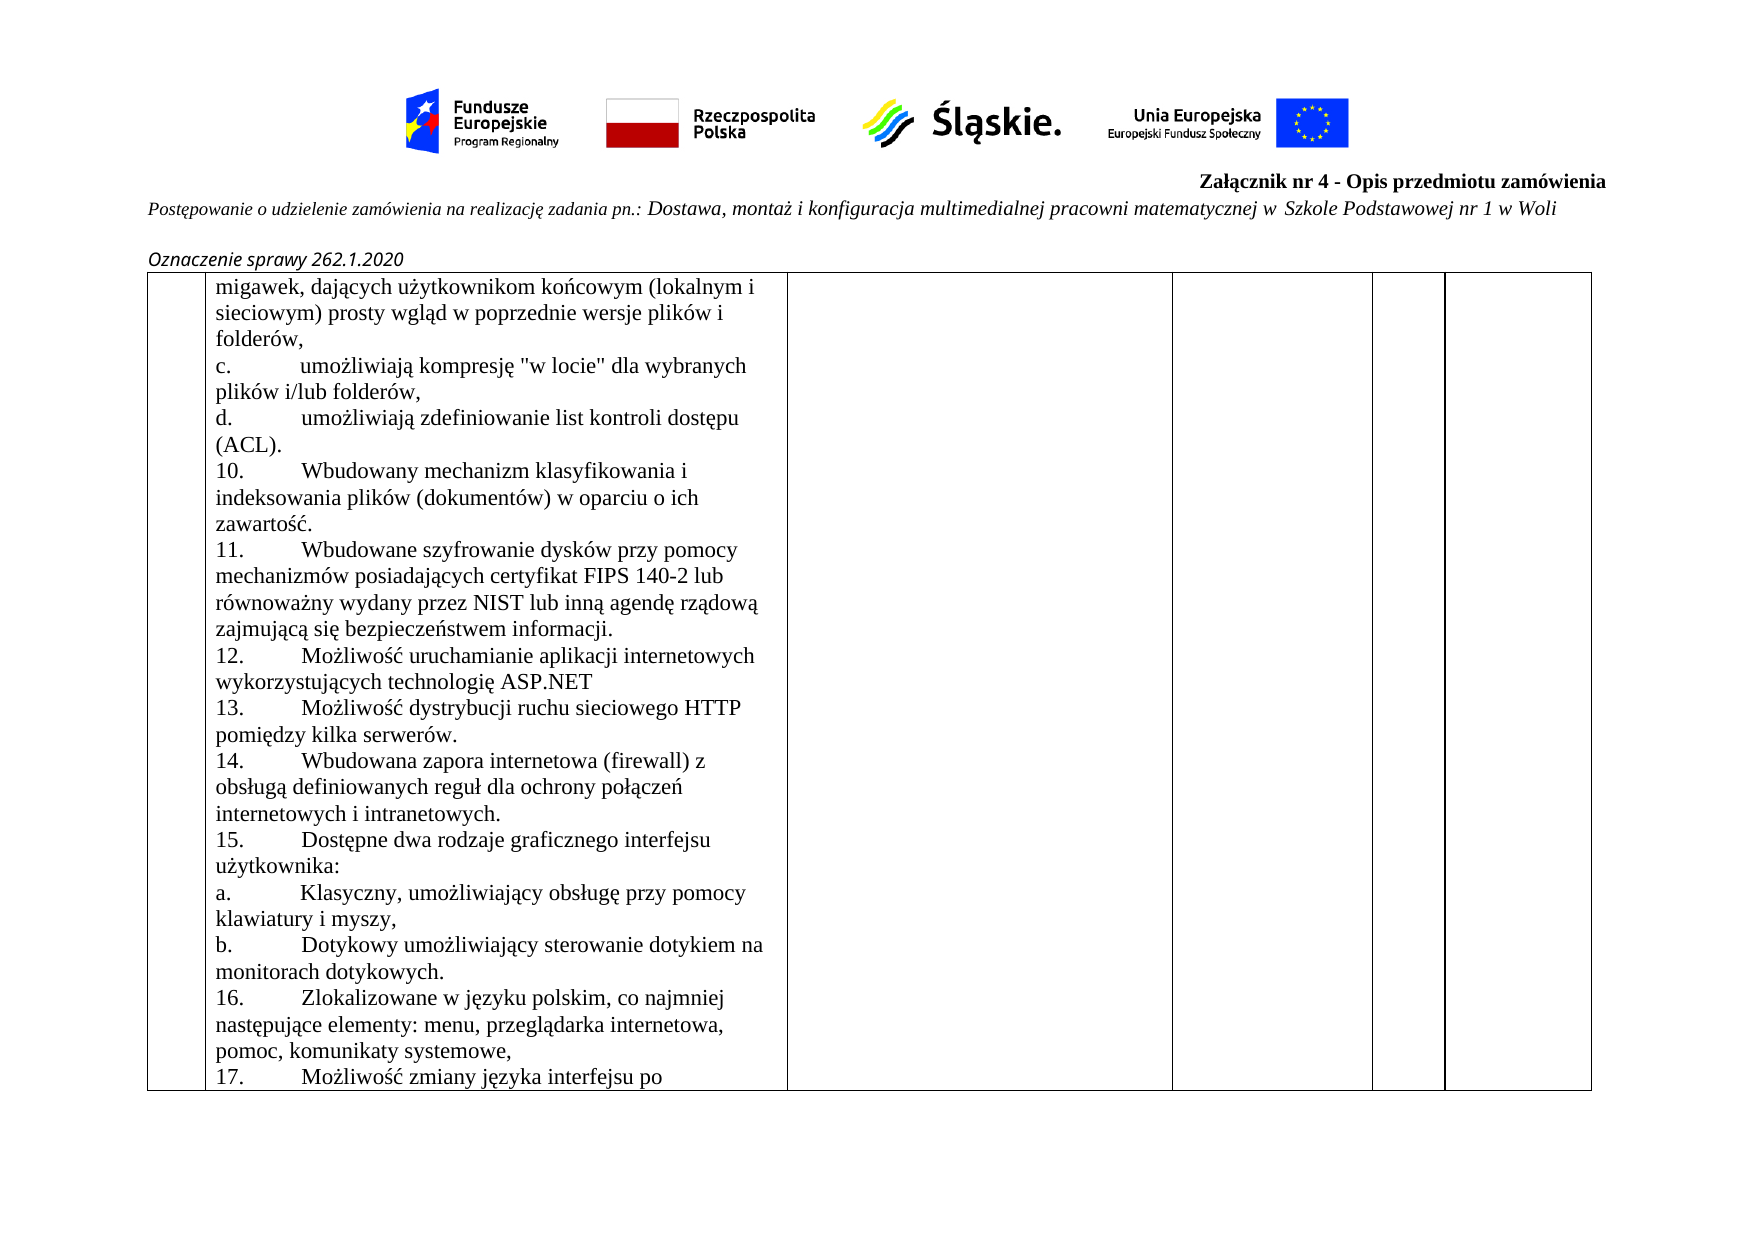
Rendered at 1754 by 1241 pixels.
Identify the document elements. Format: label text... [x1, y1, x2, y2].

table_cell [1446, 273, 1591, 1090]
table_cell [148, 273, 205, 1090]
table_cell [1373, 273, 1444, 1090]
table_cell [1173, 273, 1372, 1090]
table_cell [788, 273, 1172, 1090]
table_cell migawek, dających użytkownikom końcowym (lokalnym i sieciowym) prosty wgląd w poprzednie wersje plików i folderów, c. umożliwiają kompresję "w locie" dla wybranych plików i/lub folderów, d. umożliwiają zdefiniowanie list kontroli dostępu (ACL). 10. Wbudowany mechanizm klasyfikowania i indeksowania plików (dokumentów) w oparciu o ich zawartość. 11. Wbudowane szyfrowanie dysków przy pomocy mechanizmów posiadających certyfikat FIPS 140-2 lub równoważny wydany przez NIST lub inną agendę rządową zajmującą się bezpieczeństwem informacji. 12. Możliwość uruchamianie aplikacji internetowych wykorzystujących technologię ASP.NET 13. Możliwość dystrybucji ruchu sieciowego HTTP pomiędzy kilka serwerów. 14. Wbudowana zapora internetowa (firewall) z obsługą definiowanych reguł dla ochrony połączeń internetowych i intranetowych. 15. Dostępne dwa rodzaje graficznego interfejsu użytkownika: a. Klasyczny, umożliwiający obsługę przy pomocy klawiatury i myszy, b. Dotykowy umożliwiający sterowanie dotykiem na monitorach dotykowych. 16. Zlokalizowane w języku polskim, co najmniej następujące elementy: menu, przeglądarka internetowa, pomoc, komunikaty systemowe, 17. Możliwość zmiany języka interfejsu po [206, 273, 787, 1090]
